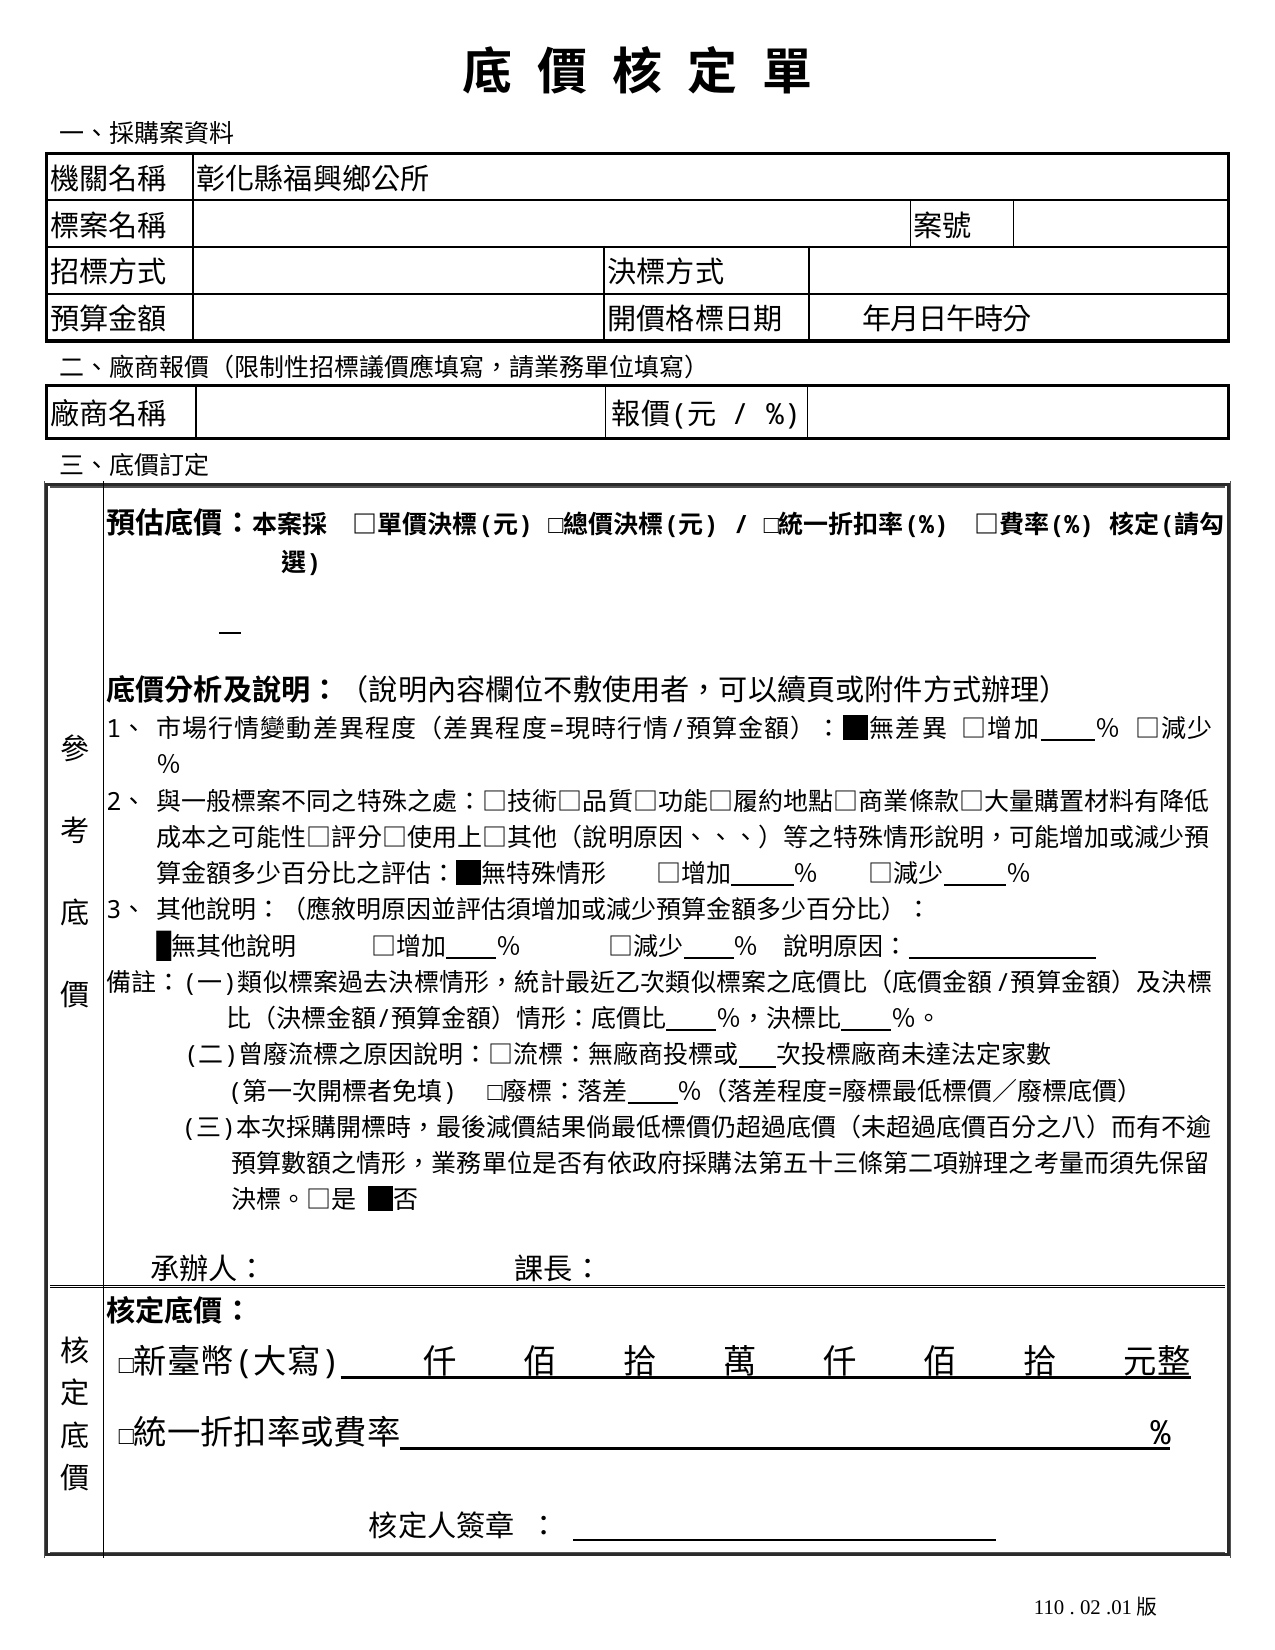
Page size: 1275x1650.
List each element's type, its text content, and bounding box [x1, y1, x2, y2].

table_cell [1014, 201, 1227, 246]
table_cell 標案名稱 [48, 201, 192, 246]
table_header [197, 387, 605, 437]
table_header 廠商名稱 [48, 387, 195, 437]
table_cell 招標方式 [48, 248, 192, 292]
text 二、廠商報價（限制性招標議價應填寫，請業務單位填寫） [59, 347, 1157, 384]
table_cell 核定底價： □新臺幣(大寫) 仟 佰 拾 萬 仟 佰 拾 元整 □統一折扣率或費率 % 核定人簽章 ： [104, 1288, 1225, 1552]
table_cell 預算金額 [48, 295, 192, 339]
table_header 彰化縣福興鄉公所 [194, 155, 1227, 199]
table_header [808, 387, 1227, 437]
table_cell 核定 底價 [50, 1288, 103, 1552]
table_cell 決標方式 [605, 248, 808, 292]
table_header 預估底價：本案採 □單價決標(元) □總價決標(元) / □統一折扣率(%) □費率(%) 核定(請勾選) 底價分析及說明：（說明內容欄位不敷使用者，可以續頁或附件方式辦理） 市場行情變動差異程度（差異程度=現時行情/預算金額）：█無差異 □增加 ％ □減少 ％ 與一般標案不同之特殊之處：□技術□品質□功能□履約地點□商業條款□大量購置材料有降低成本之可能性□評分□使用上□其他（說明原因、、、）等之特殊情形說明，可能增加或減少預算金額多少百分比之評估：█無特殊情形 □增加 ％ □減少 ％ 其他說明：（應敘明原因並評估須增加或減少預算金額多少百分比）： █無其他說明 □增加 ％ □減少 ％ 說明原因： 備註：(一)類似標案過去決標情形，統計最近乙次類似標案之底價比（底價金額/預算金額）及決標比（決標金額/預算金額）情形：底價比 ％，決標比 ％。 (二)曾廢流標之原因說明：□流標：無廠商投標或 次投標廠商未達法定家數 (第一次開標者免填) □廢標：落差 ％（落差程度=廢標最低標價／廢標底價） (三)本次採購開標時，最後減價結果倘最低標價仍超過底價（未超過底價百分之八）而有不逾預算數額之情形，業務單位是否有依政府採購法第五十三條第二項辦理之考量而須先保留決標。□是 █否 承辦人： 課長： [104, 488, 1225, 1285]
text 一、採購案資料 [59, 104, 1157, 152]
table_cell [194, 295, 603, 339]
table_cell 開價格標日期 [605, 295, 808, 339]
table_header 報價(元 / %) [606, 387, 807, 437]
table_cell 案號 [911, 201, 1013, 246]
table_cell [810, 248, 1227, 292]
table_cell 年月日午時分 [810, 295, 1227, 339]
table_header 機關名稱 [48, 155, 192, 199]
table_cell [194, 201, 910, 246]
table_header 參 考 底 價 [50, 488, 103, 1285]
text 三、底價訂定 [59, 445, 1157, 481]
text 底 價 核 定 單 [118, 31, 1157, 104]
table_cell [194, 248, 603, 292]
